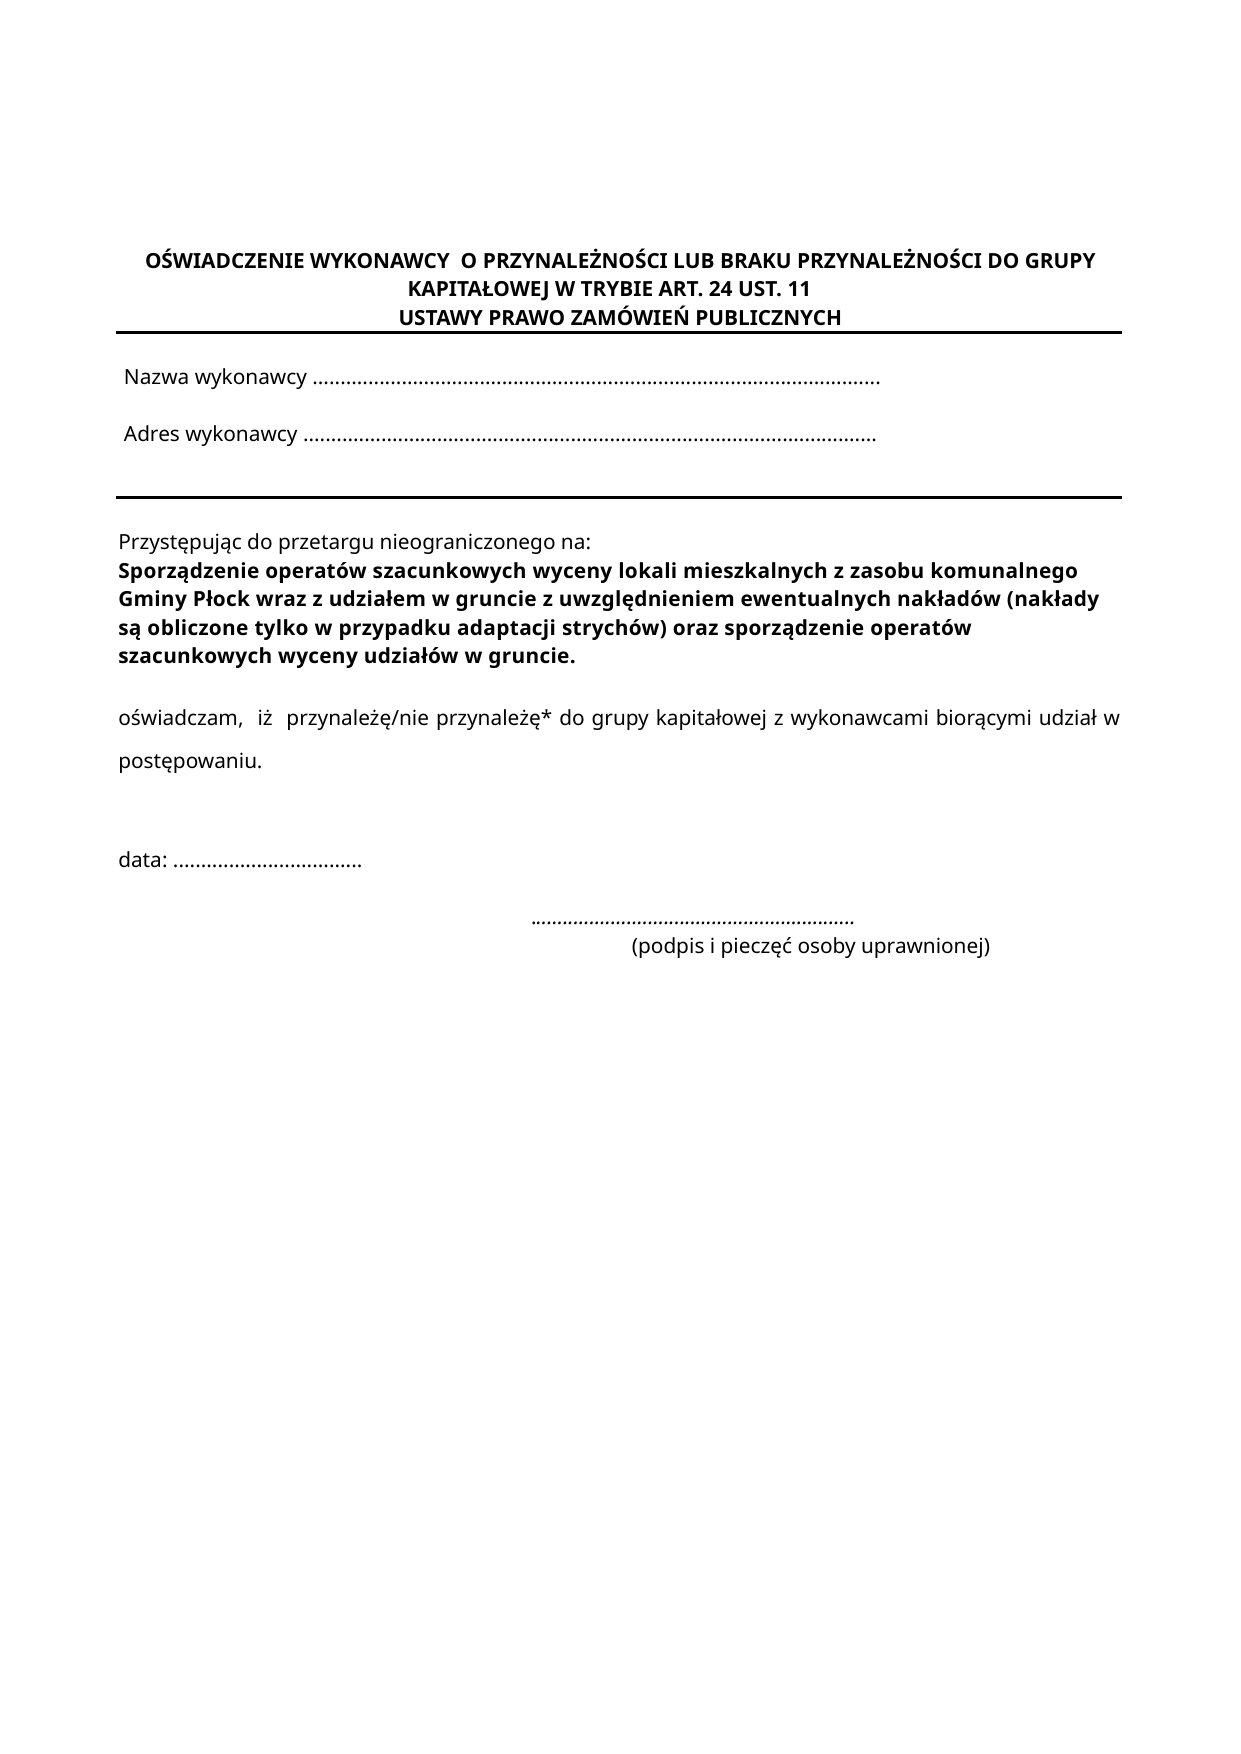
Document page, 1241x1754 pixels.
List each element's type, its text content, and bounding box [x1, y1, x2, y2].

text data: .................................. [118, 846, 1122, 874]
text USTAWY PRAWO ZAMÓWIEŃ PUBLICZNYCH [118, 303, 1122, 331]
table_header Nazwa wykonawcy ...................................................................................................... Adres wykonawcy ....................................................................................................... [116, 334, 1122, 496]
text OŚWIADCZENIE WYKONAWCY O PRZYNALEŻNOŚCI LUB BRAKU PRZYNALEŻNOŚCI DO GRUPY KAPITAŁOWEJ W TRYBIE ART. 24 UST. 11 [118, 246, 1122, 303]
text Sporządzenie operatów szacunkowych wyceny lokali mieszkalnych z zasobu komunalnego Gminy Płock wraz z udziałem w gruncie z uwzględnieniem ewentualnych nakładów (nakłady są obliczone tylko w przypadku adaptacji strychów) oraz sporządzenie operatów szacunkowych wyceny udziałów w gruncie. [118, 556, 1122, 669]
text (podpis i pieczęć osoby uprawnionej) [118, 931, 1122, 959]
text ............................................................. [118, 902, 1122, 931]
text Przystępując do przetargu nieograniczonego na: [118, 527, 1122, 556]
text oświadczam, iż przynależę/nie przynależę* do grupy kapitałowej z wykonawcami biorącymi udział w postępowaniu. [118, 703, 1122, 774]
